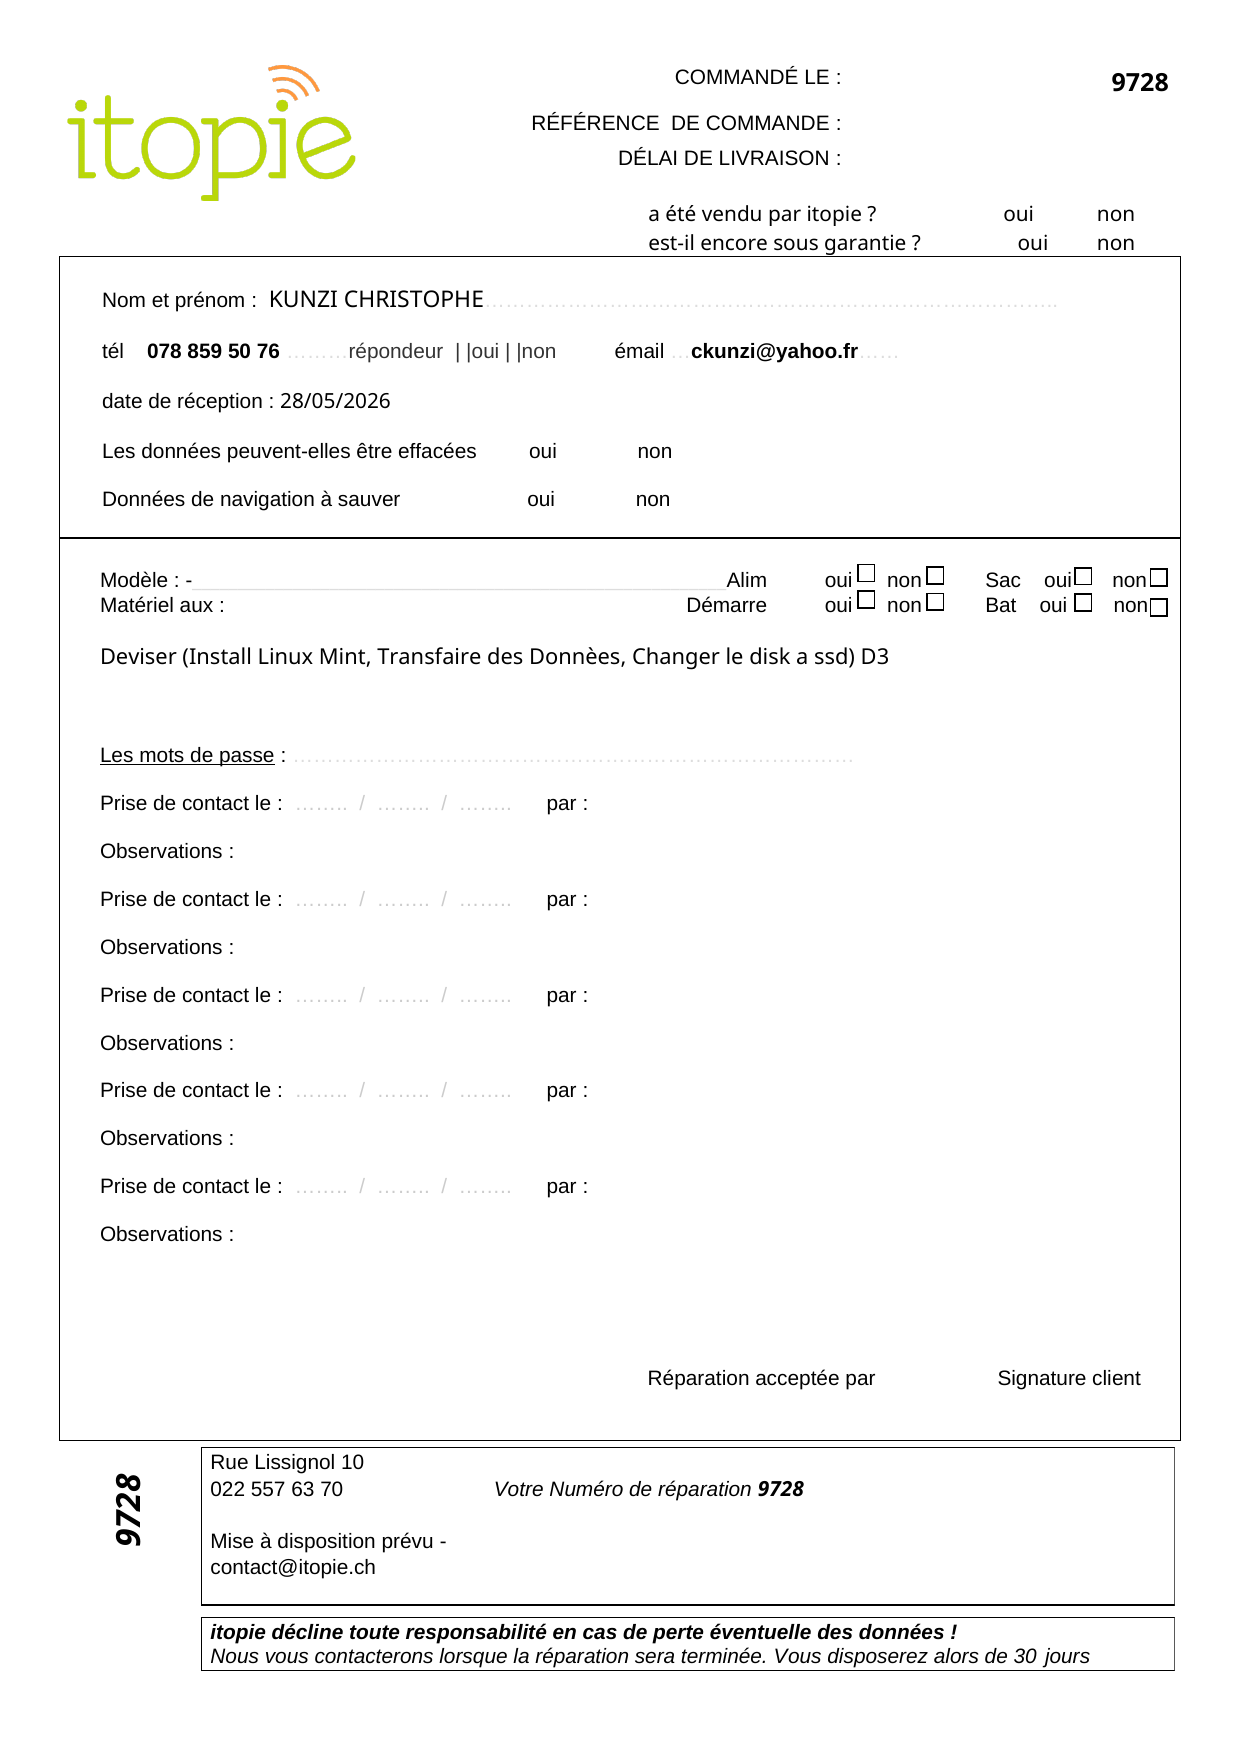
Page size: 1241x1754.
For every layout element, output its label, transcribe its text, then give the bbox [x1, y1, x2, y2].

text Modèle : - Alim oui non Sac oui non [948, 562, 1180, 590]
text Données de navigation à sauver oui non [60, 484, 1180, 511]
table_cell DÉLAI DE LIVRAISON : [490, 140, 847, 175]
text Observations : [60, 1027, 1180, 1054]
text est-il encore sous garantie ? oui non [59, 228, 1181, 256]
text Prise de contact le : …….. / …….. / …….. par : [60, 883, 1180, 911]
table_header 9728 [59, 1441, 195, 1677]
table_header 9728 [847, 59, 1180, 104]
text Prise de contact le : …….. / …….. / …….. par : [60, 1075, 1180, 1102]
table_header COMMANDÉ LE : [490, 59, 847, 104]
text Nom et prénom : KUNZI CHRISTOPHE……………………………………………………………………….. [60, 280, 1180, 314]
text Observations : [60, 931, 1180, 958]
text Observations : [60, 1219, 1180, 1246]
text Prise de contact le : …….. / …….. / …….. par : [60, 979, 1180, 1006]
text Les données peuvent-elles être effacées oui non [60, 436, 1180, 463]
text Réparation acceptée par Signature client [60, 1363, 1180, 1390]
text Deviser (Install Linux Mint, Transfaire des Donnèes, Changer le disk a ssd) D3 [60, 638, 1180, 671]
table_cell itopie décline toute responsabilité en cas de perte éventuelle des données ! Nous vous contacterons lorsque la réparation sera terminée. Vous disposerez alors de 30 jours [195, 1611, 1180, 1677]
picture [67, 65, 356, 201]
text Modèle : - Alim oui non Sac oui non [879, 562, 925, 590]
text Modèle : - Alim oui non Sac oui non [60, 562, 856, 590]
table_header Rue Lissignol 10 022 557 63 70 Votre Numéro de réparation 9728 Mise à disposition prévu - contact@itopie.ch [195, 1441, 1180, 1611]
table_cell [847, 105, 1180, 140]
text date de réception : 28/05/2026 [60, 383, 1180, 415]
table_cell [847, 140, 1180, 175]
text Prise de contact le : …….. / …….. / …….. par : [60, 1171, 1180, 1198]
text Matériel aux : Démarre oui non Bat oui non [60, 590, 1180, 617]
text Observations : [60, 836, 1180, 863]
text tél 078 859 50 76 ………répondeur | |oui | |non émail …ckunzi@yahoo.fr…… [60, 335, 1180, 362]
text a été vendu par itopie ? oui non [59, 199, 1181, 228]
text Prise de contact le : …….. / …….. / …….. par : [60, 788, 1180, 815]
table_cell RÉFÉRENCE DE COMMANDE : [490, 105, 847, 140]
text Observations : [60, 1123, 1180, 1150]
text Les mots de passe : ……………………………………………………………………… [60, 740, 1180, 767]
